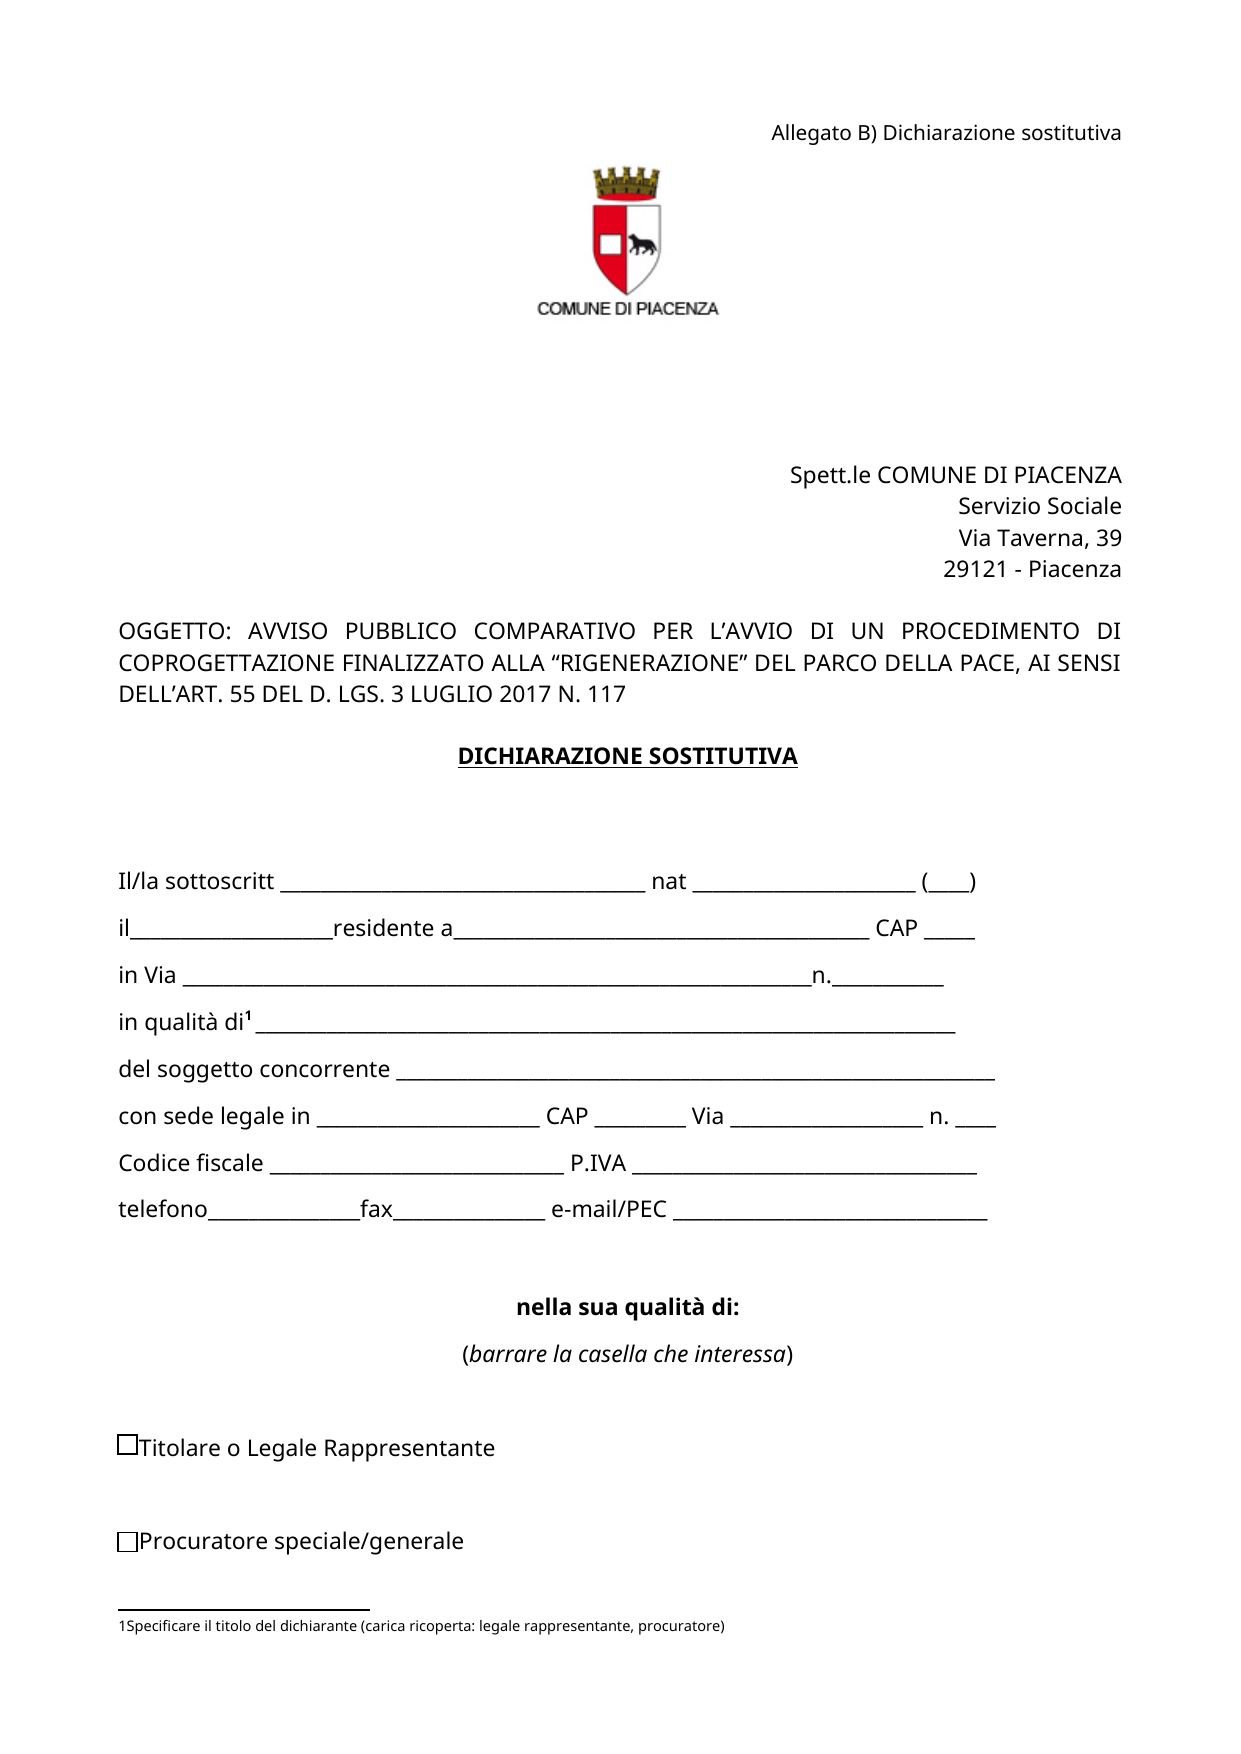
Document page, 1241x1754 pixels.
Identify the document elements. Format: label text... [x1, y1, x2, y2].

text OGGETTO: AVVISO PUBBLICO COMPARATIVO PER L’AVVIO DI UN PROCEDIMENTO DI COPROGETTAZIONE FINALIZZATO ALLA “RIGENERAZIONE” DEL PARCO DELLA PACE, AI SENSI DELL’ART. 55 DEL D. LGS. 3 LUGLIO 2017 N. 117 [118, 615, 1122, 709]
text in Via ______________________________________________________________n.___________ [118, 959, 1122, 990]
text Procuratore speciale/generale [133, 1525, 1122, 1556]
text del soggetto concorrente ___________________________________________________________ [118, 1053, 1122, 1084]
text Codice fiscale _____________________________ P.IVA __________________________________ [118, 1147, 1122, 1178]
text in qualità di _____________________________________________________________________ [118, 1006, 1122, 1037]
text Il/la sottoscritt ____________________________________ nat ______________________ (____) [118, 865, 1122, 897]
text il____________________residente a_________________________________________ CAP _____ [118, 912, 1122, 943]
text Spett.le COMUNE DI PIACENZA [118, 459, 1122, 490]
text Via Taverna, 39 [118, 522, 1122, 553]
text (barrare la casella che interessa) [133, 1338, 1122, 1369]
text 29121 - Piacenza [118, 553, 1122, 584]
text nella sua qualità di: [133, 1291, 1122, 1322]
text DICHIARAZIONE SOSTITUTIVA [133, 740, 1122, 772]
text con sede legale in ______________________ CAP _________ Via ___________________ n. ____ [118, 1100, 1122, 1131]
text Specificare il titolo del dichiarante (carica ricoperta: legale rappresentante, procuratore) [118, 1616, 1122, 1636]
text Allegato B) Dichiarazione sostitutiva [118, 118, 1122, 147]
picture [533, 163, 721, 326]
text Titolare o Legale Rappresentante [133, 1431, 1122, 1463]
text telefono_______________fax_______________ e-mail/PEC _______________________________ [118, 1193, 1122, 1225]
text Servizio Sociale [118, 490, 1122, 522]
